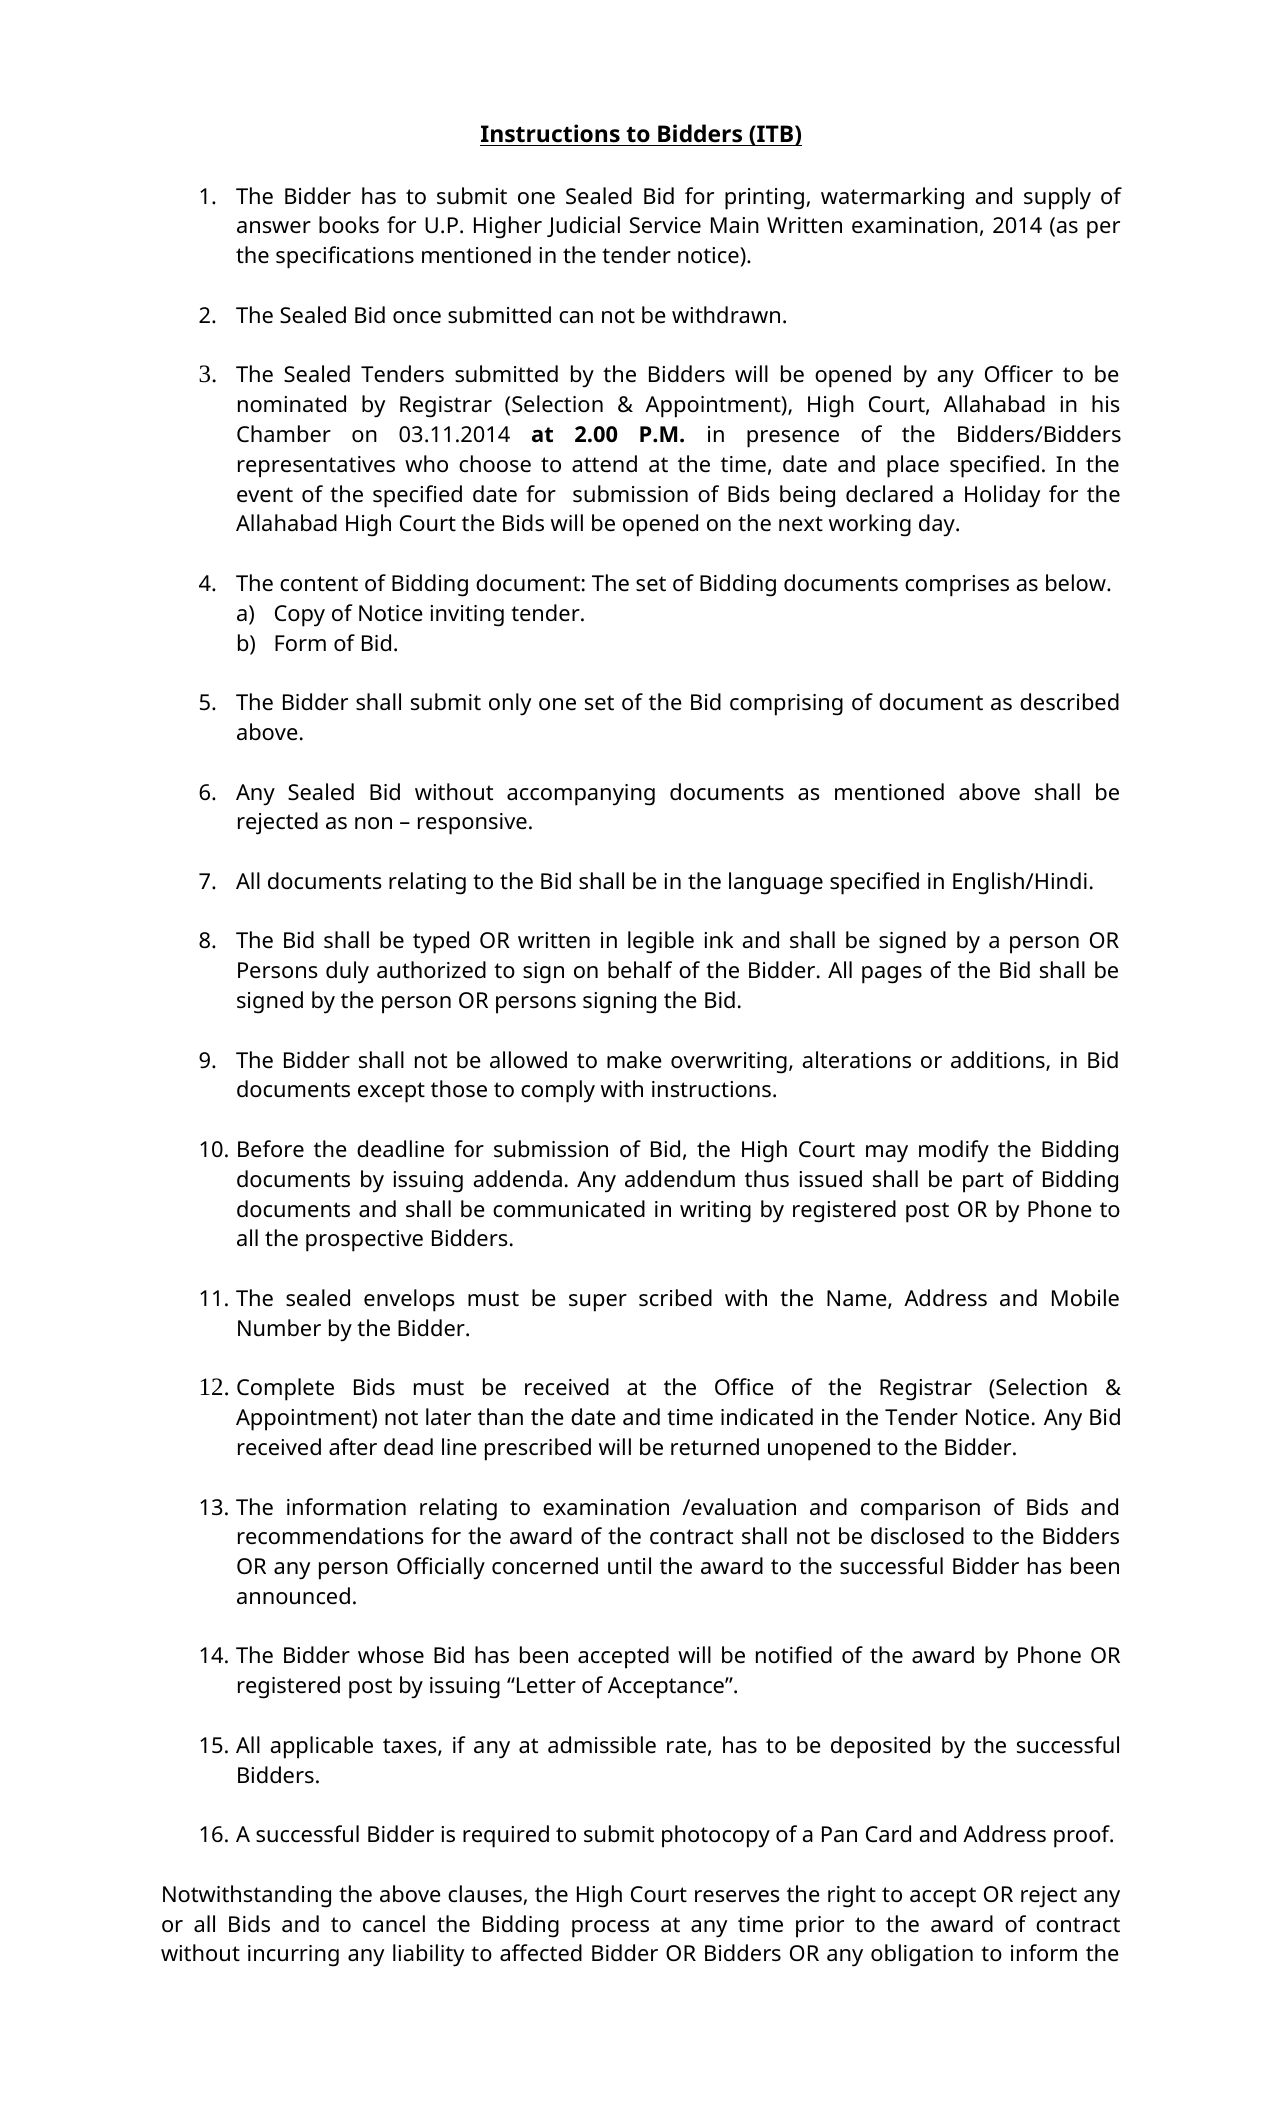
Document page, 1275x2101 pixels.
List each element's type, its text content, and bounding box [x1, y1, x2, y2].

list The Bid shall be typed OR written in legible ink and shall be signed by a person OR Persons duly authorized to sign on behalf of the Bidder. All pages of the Bid shall be signed by the person OR persons signing the Bid. [198, 925, 1122, 1015]
list All applicable taxes, if any at admissible rate, has to be deposited by the successful Bidders. [198, 1730, 1122, 1789]
list The Sealed Tenders submitted by the Bidders will be opened by any Officer to be nominated by Registrar (Selection & Appointment), High Court, Allahabad in his Chamber on 03.11.2014 at 2.00 P.M. in presence of the Bidders/Bidders representatives who choose to attend at the time, date and place specified. In the event of the specified date for submission of Bids being declared a Holiday for the Allahabad High Court the Bids will be opened on the next working day. [198, 359, 1122, 538]
list The sealed envelops must be super scribed with the Name, Address and Mobile Number by the Bidder. [198, 1283, 1122, 1342]
list The content of Bidding document: The set of Bidding documents comprises as below. [198, 568, 1122, 598]
list Before the deadline for submission of Bid, the High Court may modify the Bidding documents by issuing addenda. Any addendum thus issued shall be part of Bidding documents and shall be communicated in writing by registered post OR by Phone to all the prospective Bidders. [198, 1134, 1122, 1253]
list The Bidder shall submit only one set of the Bid comprising of document as described above. [198, 687, 1122, 747]
list The Bidder whose Bid has been accepted will be notified of the award by Phone OR registered post by issuing “Letter of Acceptance”. [198, 1640, 1122, 1700]
text Instructions to Bidders (ITB) [161, 118, 1122, 149]
list The Bidder has to submit one Sealed Bid for printing, watermarking and supply of answer books for U.P. Higher Judicial Service Main Written examination, 2014 (as per the specifications mentioned in the tender notice). [198, 181, 1122, 270]
list The information relating to examination /evaluation and comparison of Bids and recommendations for the award of the contract shall not be disclosed to the Bidders OR any person Officially concerned until the award to the successful Bidder has been announced. [198, 1491, 1122, 1611]
list The Bidder shall not be allowed to make overwriting, alterations or additions, in Bid documents except those to comply with instructions. [198, 1044, 1122, 1104]
list The Sealed Bid once submitted can not be withdrawn. [198, 300, 1122, 329]
list Complete Bids must be received at the Office of the Registrar (Selection & Appointment) not later than the date and time indicated in the Tender Notice. Any Bid received after dead line prescribed will be returned unopened to the Bidder. [198, 1372, 1122, 1462]
list Form of Bid. [236, 627, 1122, 657]
list A successful Bidder is required to submit photocopy of a Pan Card and Address proof. [198, 1819, 1122, 1849]
list Copy of Notice inviting tender. [236, 598, 1122, 627]
list All documents relating to the Bid shall be in the language specified in English/Hindi. [198, 866, 1122, 896]
text Notwithstanding the above clauses, the High Court reserves the right to accept OR reject any or all Bids and to cancel the Bidding process at any time prior to the award of contract without incurring any liability to affected Bidder OR Bidders OR any obligation to inform the [161, 1879, 1122, 1968]
list Any Sealed Bid without accompanying documents as mentioned above shall be rejected as non – responsive. [198, 776, 1122, 836]
